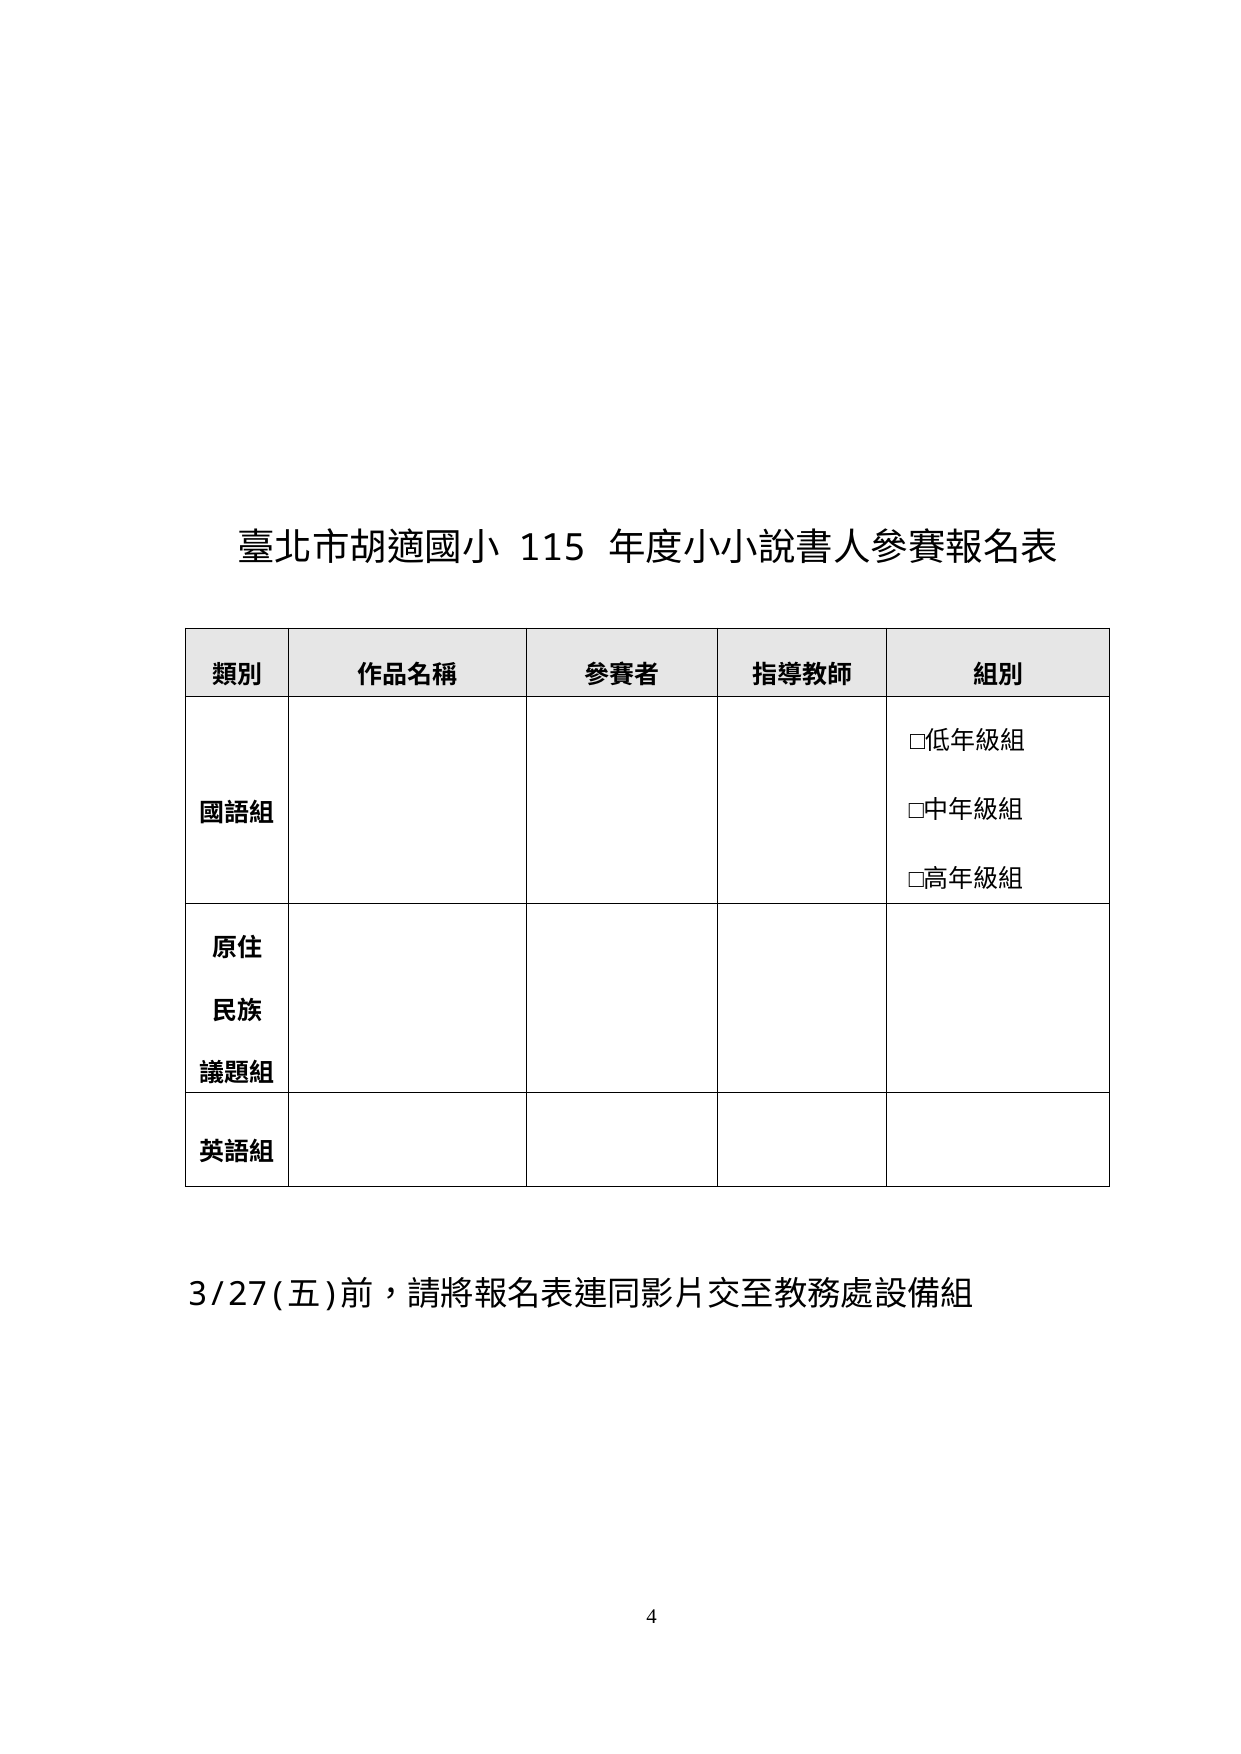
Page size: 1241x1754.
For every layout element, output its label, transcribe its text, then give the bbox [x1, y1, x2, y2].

table_cell [887, 1093, 1109, 1186]
table_cell [718, 904, 886, 1092]
table_cell [718, 1093, 886, 1186]
table_cell [527, 1093, 717, 1186]
table_cell [527, 697, 717, 903]
table_header 作品名稱 [289, 629, 526, 696]
table_header 指導教師 [718, 629, 886, 696]
table_cell 國語組 [186, 697, 288, 903]
table_header 類別 [186, 629, 288, 696]
table_cell [718, 697, 886, 903]
table_header 組別 [887, 629, 1109, 696]
table_cell 原住 民族 議題組 [186, 904, 288, 1092]
table_cell [527, 904, 717, 1092]
table_cell □低年級組 □中年級組 □高年級組 [887, 697, 1109, 903]
table_cell [887, 904, 1109, 1092]
table_cell [289, 904, 526, 1092]
table_cell [289, 697, 526, 903]
table_cell 英語組 [186, 1093, 288, 1186]
text 3/27(五)前，請將報名表連同影片交至教務處設備組 [187, 1250, 1107, 1312]
table_cell [289, 1093, 526, 1186]
table_header 參賽者 [527, 629, 717, 696]
text 臺北市胡適國小 115 年度小小說書人參賽報名表 [187, 502, 1107, 565]
